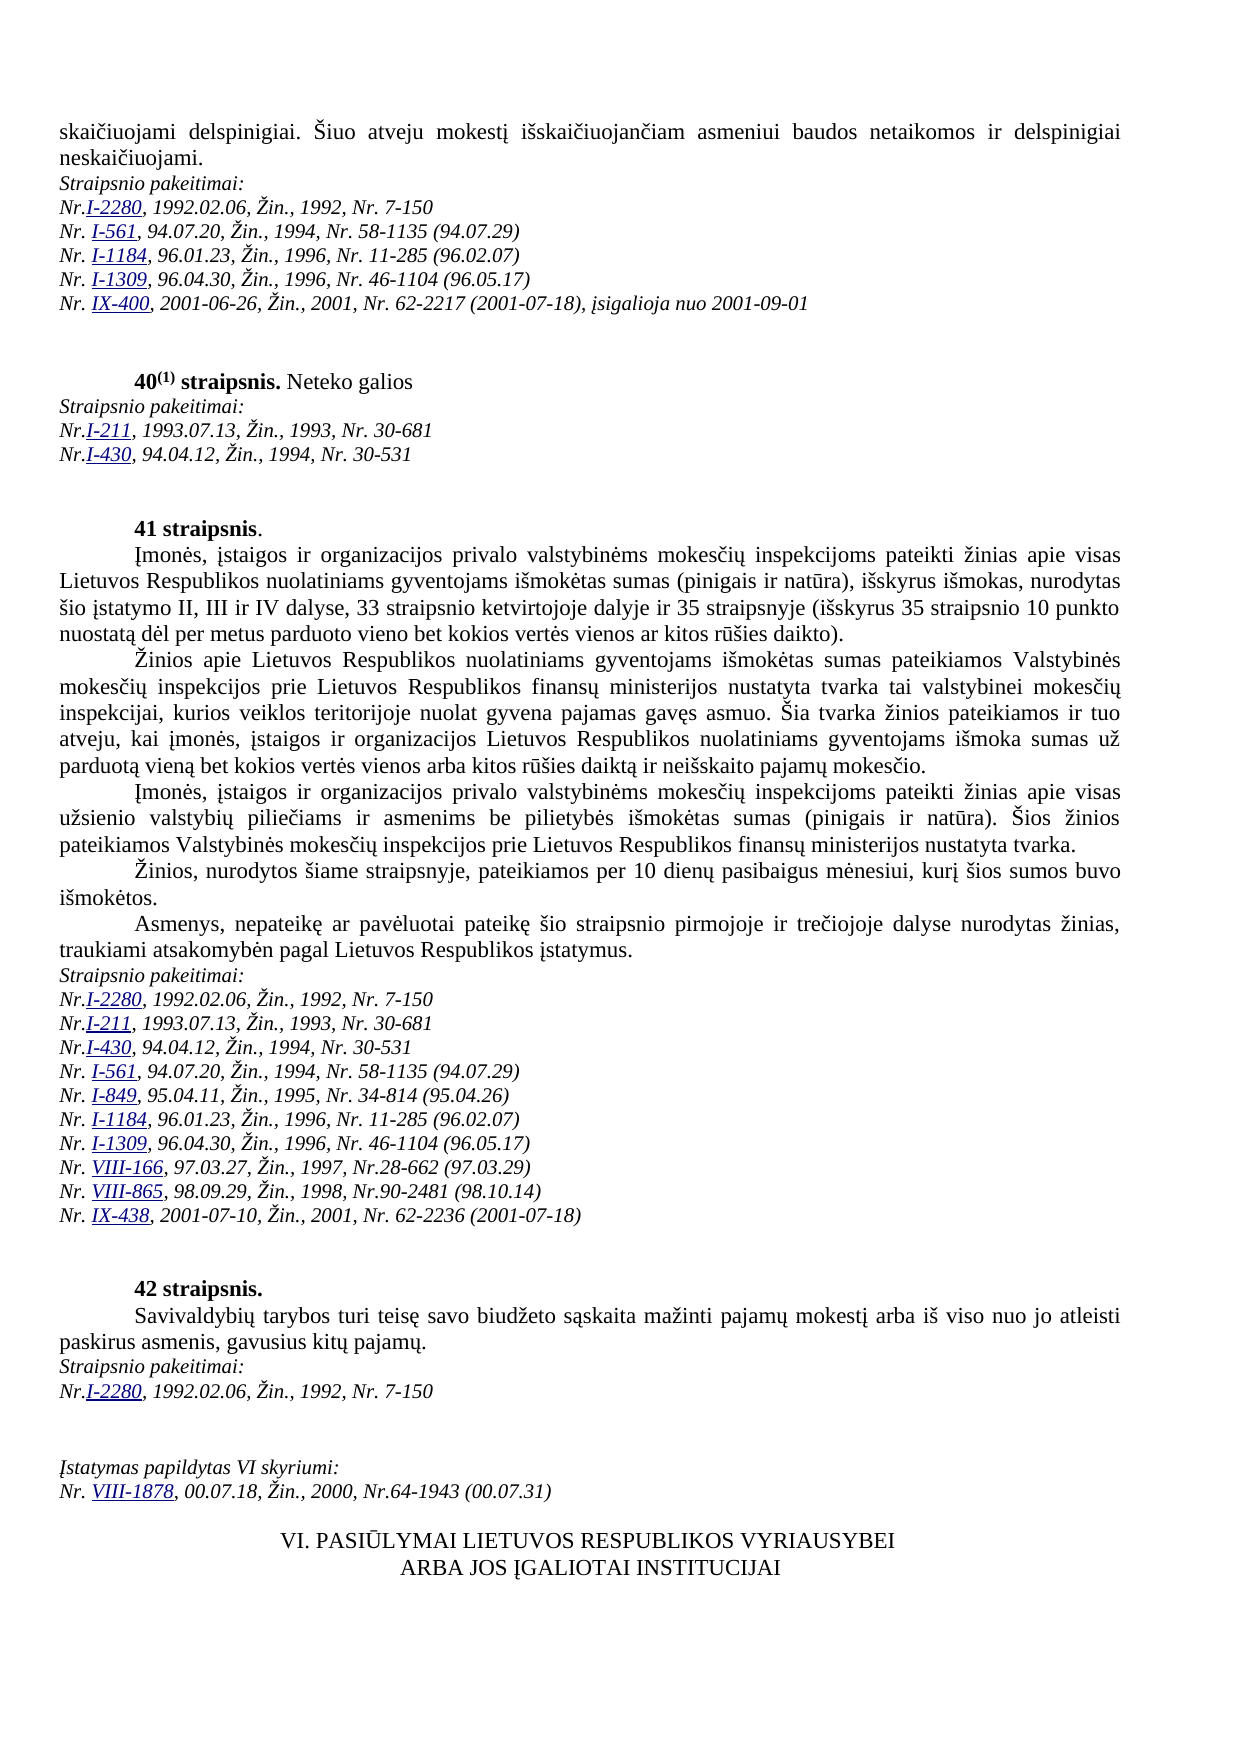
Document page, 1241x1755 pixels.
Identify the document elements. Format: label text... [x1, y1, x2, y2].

text Nr. VIII-1878, 00.07.18, Žin., 2000, Nr.64-1943 (00.07.31) [59, 1479, 1122, 1503]
text Nr. I-561, 94.07.20, Žin., 1994, Nr. 58-1135 (94.07.29) [59, 1059, 1122, 1083]
text Straipsnio pakeitimai: [59, 394, 1122, 418]
text Žinios apie Lietuvos Respublikos nuolatiniams gyventojams išmokėtas sumas pateikiamos Valstybinės mokesčių inspekcijos prie Lietuvos Respublikos finansų ministerijos nustatyta tvarka tai valstybinei mokesčių inspekcijai, kurios veiklos teritorijoje nuolat gyvena pajamas gavęs asmuo. Šia tvarka žinios pateikiamos ir tuo atveju, kai įmonės, įstaigos ir organizacijos Lietuvos Respublikos nuolatiniams gyventojams išmoka sumas už parduotą vieną bet kokios vertės vienos arba kitos rūšies daiktą ir neišskaito pajamų mokesčio. [59, 646, 1122, 778]
text Nr.I-430, 94.04.12, Žin., 1994, Nr. 30-531 [59, 442, 1122, 466]
text Nr. I-1309, 96.04.30, Žin., 1996, Nr. 46-1104 (96.05.17) [59, 267, 1122, 291]
text Nr. VIII-865, 98.09.29, Žin., 1998, Nr.90-2481 (98.10.14) [59, 1179, 1122, 1203]
text Nr. VIII-166, 97.03.27, Žin., 1997, Nr.28-662 (97.03.29) [59, 1155, 1122, 1179]
text Nr.I-211, 1993.07.13, Žin., 1993, Nr. 30-681 [59, 1011, 1122, 1035]
text Nr.I-211, 1993.07.13, Žin., 1993, Nr. 30-681 [59, 418, 1122, 442]
text 42 straipsnis. [59, 1275, 1122, 1302]
text Straipsnio pakeitimai: [59, 171, 1122, 195]
text arba jos įgaliotai institucijai [59, 1554, 1122, 1580]
text Nr.I-2280, 1992.02.06, Žin., 1992, Nr. 7-150 [59, 1378, 1122, 1403]
text Savivaldybių tarybos turi teisę savo biudžeto sąskaita mažinti pajamų mokestį arba iš viso nuo jo atleisti paskirus asmenis, gavusius kitų pajamų. [59, 1302, 1122, 1354]
text skaičiuojami delspinigiai. Šiuo atveju mokestį išskaičiuojančiam asmeniui baudos netaikomos ir delspinigiai neskaičiuojami. [59, 118, 1122, 171]
text Nr. I-1309, 96.04.30, Žin., 1996, Nr. 46-1104 (96.05.17) [59, 1131, 1122, 1155]
text Įmonės, įstaigos ir organizacijos privalo valstybinėms mokesčių inspekcijoms pateikti žinias apie visas užsienio valstybių piliečiams ir asmenims be pilietybės išmokėtas sumas (pinigais ir natūra). Šios žinios pateikiamos Valstybinės mokesčių inspekcijos prie Lietuvos Respublikos finansų ministerijos nustatyta tvarka. [59, 778, 1122, 857]
text Žinios, nurodytos šiame straipsnyje, pateikiamos per 10 dienų pasibaigus mėnesiui, kurį šios sumos buvo išmokėtos. [59, 857, 1122, 910]
text VI. Pasiūlymai Lietuvos Respublikos Vyriausybei [59, 1527, 1122, 1554]
text Nr. I-849, 95.04.11, Žin., 1995, Nr. 34-814 (95.04.26) [59, 1083, 1122, 1107]
text Įstatymas papildytas VI skyriumi: [59, 1455, 1122, 1479]
text Straipsnio pakeitimai: [59, 1354, 1122, 1378]
text Nr.I-430, 94.04.12, Žin., 1994, Nr. 30-531 [59, 1035, 1122, 1059]
text 40(1) straipsnis. Neteko galios [59, 368, 1122, 394]
text Nr.I-2280, 1992.02.06, Žin., 1992, Nr. 7-150 [59, 987, 1122, 1011]
text Nr. IX-438, 2001-07-10, Žin., 2001, Nr. 62-2236 (2001-07-18) [59, 1203, 1122, 1227]
text Straipsnio pakeitimai: [59, 963, 1122, 987]
text Nr. I-561, 94.07.20, Žin., 1994, Nr. 58-1135 (94.07.29) [59, 219, 1122, 243]
text Įmonės, įstaigos ir organizacijos privalo valstybinėms mokesčių inspekcijoms pateikti žinias apie visas Lietuvos Respublikos nuolatiniams gyventojams išmokėtas sumas (pinigais ir natūra), išskyrus išmokas, nurodytas šio įstatymo II, III ir IV dalyse, 33 straipsnio ketvirtojoje dalyje ir 35 straipsnyje (išskyrus 35 straipsnio 10 punkto nuostatą dėl per metus parduoto vieno bet kokios vertės vienos ar kitos rūšies daikto). [59, 541, 1122, 646]
text Nr. I-1184, 96.01.23, Žin., 1996, Nr. 11-285 (96.02.07) [59, 1107, 1122, 1131]
text Nr. IX-400, 2001-06-26, Žin., 2001, Nr. 62-2217 (2001-07-18), įsigalioja nuo 2001-09-01 [59, 291, 1122, 315]
text Nr.I-2280, 1992.02.06, Žin., 1992, Nr. 7-150 [59, 195, 1122, 219]
text Nr. I-1184, 96.01.23, Žin., 1996, Nr. 11-285 (96.02.07) [59, 243, 1122, 267]
text Asmenys, nepateikę ar pavėluotai pateikę šio straipsnio pirmojoje ir trečiojoje dalyse nurodytas žinias, traukiami atsakomybėn pagal Lietuvos Respublikos įstatymus. [59, 910, 1122, 963]
text 41 straipsnis. [59, 514, 1128, 541]
